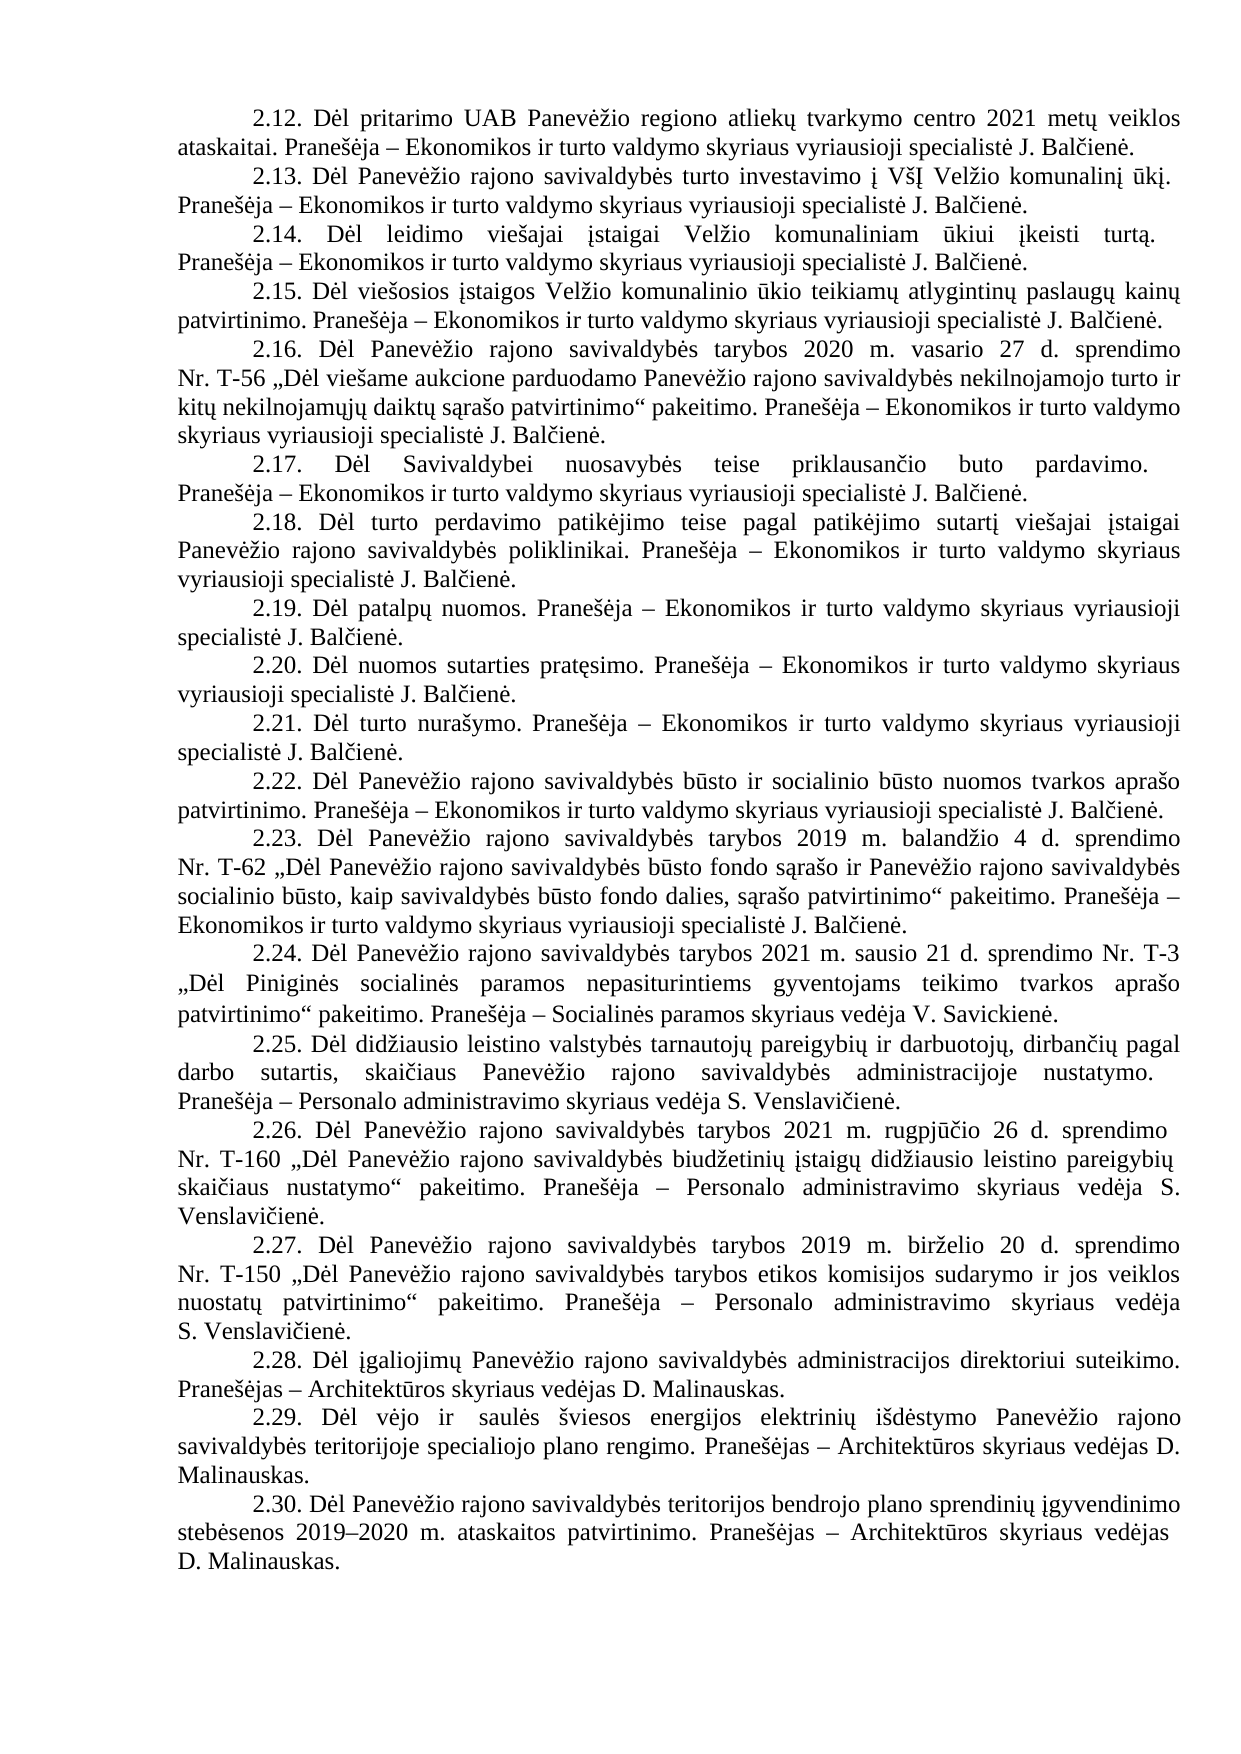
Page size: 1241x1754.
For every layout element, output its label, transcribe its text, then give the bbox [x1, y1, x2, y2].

text 2.21. Dėl turto nurašymo. Pranešėja – Ekonomikos ir turto valdymo skyriaus vyriausioji specialistė J. Balčienė. [177, 708, 1181, 766]
text 2.23. Dėl Panevėžio rajono savivaldybės tarybos 2019 m. balandžio 4 d. sprendimo Nr. T-62 „Dėl Panevėžio rajono savivaldybės būsto fondo sąrašo ir Panevėžio rajono savivaldybės socialinio būsto, kaip savivaldybės būsto fondo dalies, sąrašo patvirtinimo“ pakeitimo. Pranešėja – Ekonomikos ir turto valdymo skyriaus vyriausioji specialistė J. Balčienė. [177, 823, 1181, 938]
text 2.30. Dėl Panevėžio rajono savivaldybės teritorijos bendrojo plano sprendinių įgyvendinimo stebėsenos 2019–2020 m. ataskaitos patvirtinimo. Pranešėjas – Architektūros skyriaus vedėjas D. Malinauskas. [177, 1489, 1181, 1575]
text 2.13. Dėl Panevėžio rajono savivaldybės turto investavimo į VšĮ Velžio komunalinį ūkį. Pranešėja – Ekonomikos ir turto valdymo skyriaus vyriausioji specialistė J. Balčienė. [177, 161, 1181, 219]
text 2.15. Dėl viešosios įstaigos Velžio komunalinio ūkio teikiamų atlygintinų paslaugų kainų patvirtinimo. Pranešėja – Ekonomikos ir turto valdymo skyriaus vyriausioji specialistė J. Balčienė. [177, 276, 1181, 334]
text 2.25. Dėl didžiausio leistino valstybės tarnautojų pareigybių ir darbuotojų, dirbančių pagal darbo sutartis, skaičiaus Panevėžio rajono savivaldybės administracijoje nustatymo. Pranešėja – Personalo administravimo skyriaus vedėja S. Venslavičienė. [177, 1029, 1181, 1115]
text 2.14. Dėl leidimo viešajai įstaigai Velžio komunaliniam ūkiui įkeisti turtą. Pranešėja – Ekonomikos ir turto valdymo skyriaus vyriausioji specialistė J. Balčienė. [177, 219, 1181, 276]
text 2.26. Dėl Panevėžio rajono savivaldybės tarybos 2021 m. rugpjūčio 26 d. sprendimo Nr. T-160 „Dėl Panevėžio rajono savivaldybės biudžetinių įstaigų didžiausio leistino pareigybių skaičiaus nustatymo“ pakeitimo. Pranešėja – Personalo administravimo skyriaus vedėja S. Venslavičienė. [177, 1115, 1181, 1230]
text 2.24. Dėl Panevėžio rajono savivaldybės tarybos 2021 m. sausio 21 d. sprendimo Nr. T-3 „Dėl Piniginės socialinės paramos nepasiturintiems gyventojams teikimo tvarkos aprašo patvirtinimo“ pakeitimo. Pranešėja – Socialinės paramos skyriaus vedėja V. Savickienė. [177, 938, 1181, 1027]
text 2.12. Dėl pritarimo UAB Panevėžio regiono atliekų tvarkymo centro 2021 metų veiklos ataskaitai. Pranešėja – Ekonomikos ir turto valdymo skyriaus vyriausioji specialistė J. Balčienė. [177, 103, 1181, 161]
text 2.20. Dėl nuomos sutarties pratęsimo. Pranešėja – Ekonomikos ir turto valdymo skyriaus vyriausioji specialistė J. Balčienė. [177, 650, 1181, 708]
text 2.29. Dėl vėjo ir saulės šviesos energijos elektrinių išdėstymo Panevėžio rajono savivaldybės teritorijoje specialiojo plano rengimo. Pranešėjas – Architektūros skyriaus vedėjas D. Malinauskas. [177, 1402, 1181, 1489]
text 2.28. Dėl įgaliojimų Panevėžio rajono savivaldybės administracijos direktoriui suteikimo. Pranešėjas – Architektūros skyriaus vedėjas D. Malinauskas. [177, 1345, 1181, 1402]
text 2.19. Dėl patalpų nuomos. Pranešėja – Ekonomikos ir turto valdymo skyriaus vyriausioji specialistė J. Balčienė. [177, 593, 1181, 650]
text 2.16. Dėl Panevėžio rajono savivaldybės tarybos 2020 m. vasario 27 d. sprendimo Nr. T-56 „Dėl viešame aukcione parduodamo Panevėžio rajono savivaldybės nekilnojamojo turto ir kitų nekilnojamųjų daiktų sąrašo patvirtinimo“ pakeitimo. Pranešėja – Ekonomikos ir turto valdymo skyriaus vyriausioji specialistė J. Balčienė. [177, 334, 1181, 449]
text 2.27. Dėl Panevėžio rajono savivaldybės tarybos 2019 m. birželio 20 d. sprendimo Nr. T-150 „Dėl Panevėžio rajono savivaldybės tarybos etikos komisijos sudarymo ir jos veiklos nuostatų patvirtinimo“ pakeitimo. Pranešėja – Personalo administravimo skyriaus vedėja S. Venslavičienė. [177, 1230, 1181, 1345]
text 2.22. Dėl Panevėžio rajono savivaldybės būsto ir socialinio būsto nuomos tvarkos aprašo patvirtinimo. Pranešėja – Ekonomikos ir turto valdymo skyriaus vyriausioji specialistė J. Balčienė. [177, 766, 1181, 823]
text 2.18. Dėl turto perdavimo patikėjimo teise pagal patikėjimo sutartį viešajai įstaigai Panevėžio rajono savivaldybės poliklinikai. Pranešėja – Ekonomikos ir turto valdymo skyriaus vyriausioji specialistė J. Balčienė. [177, 507, 1181, 593]
text 2.17. Dėl Savivaldybei nuosavybės teise priklausančio buto pardavimo. Pranešėja – Ekonomikos ir turto valdymo skyriaus vyriausioji specialistė J. Balčienė. [177, 449, 1181, 507]
